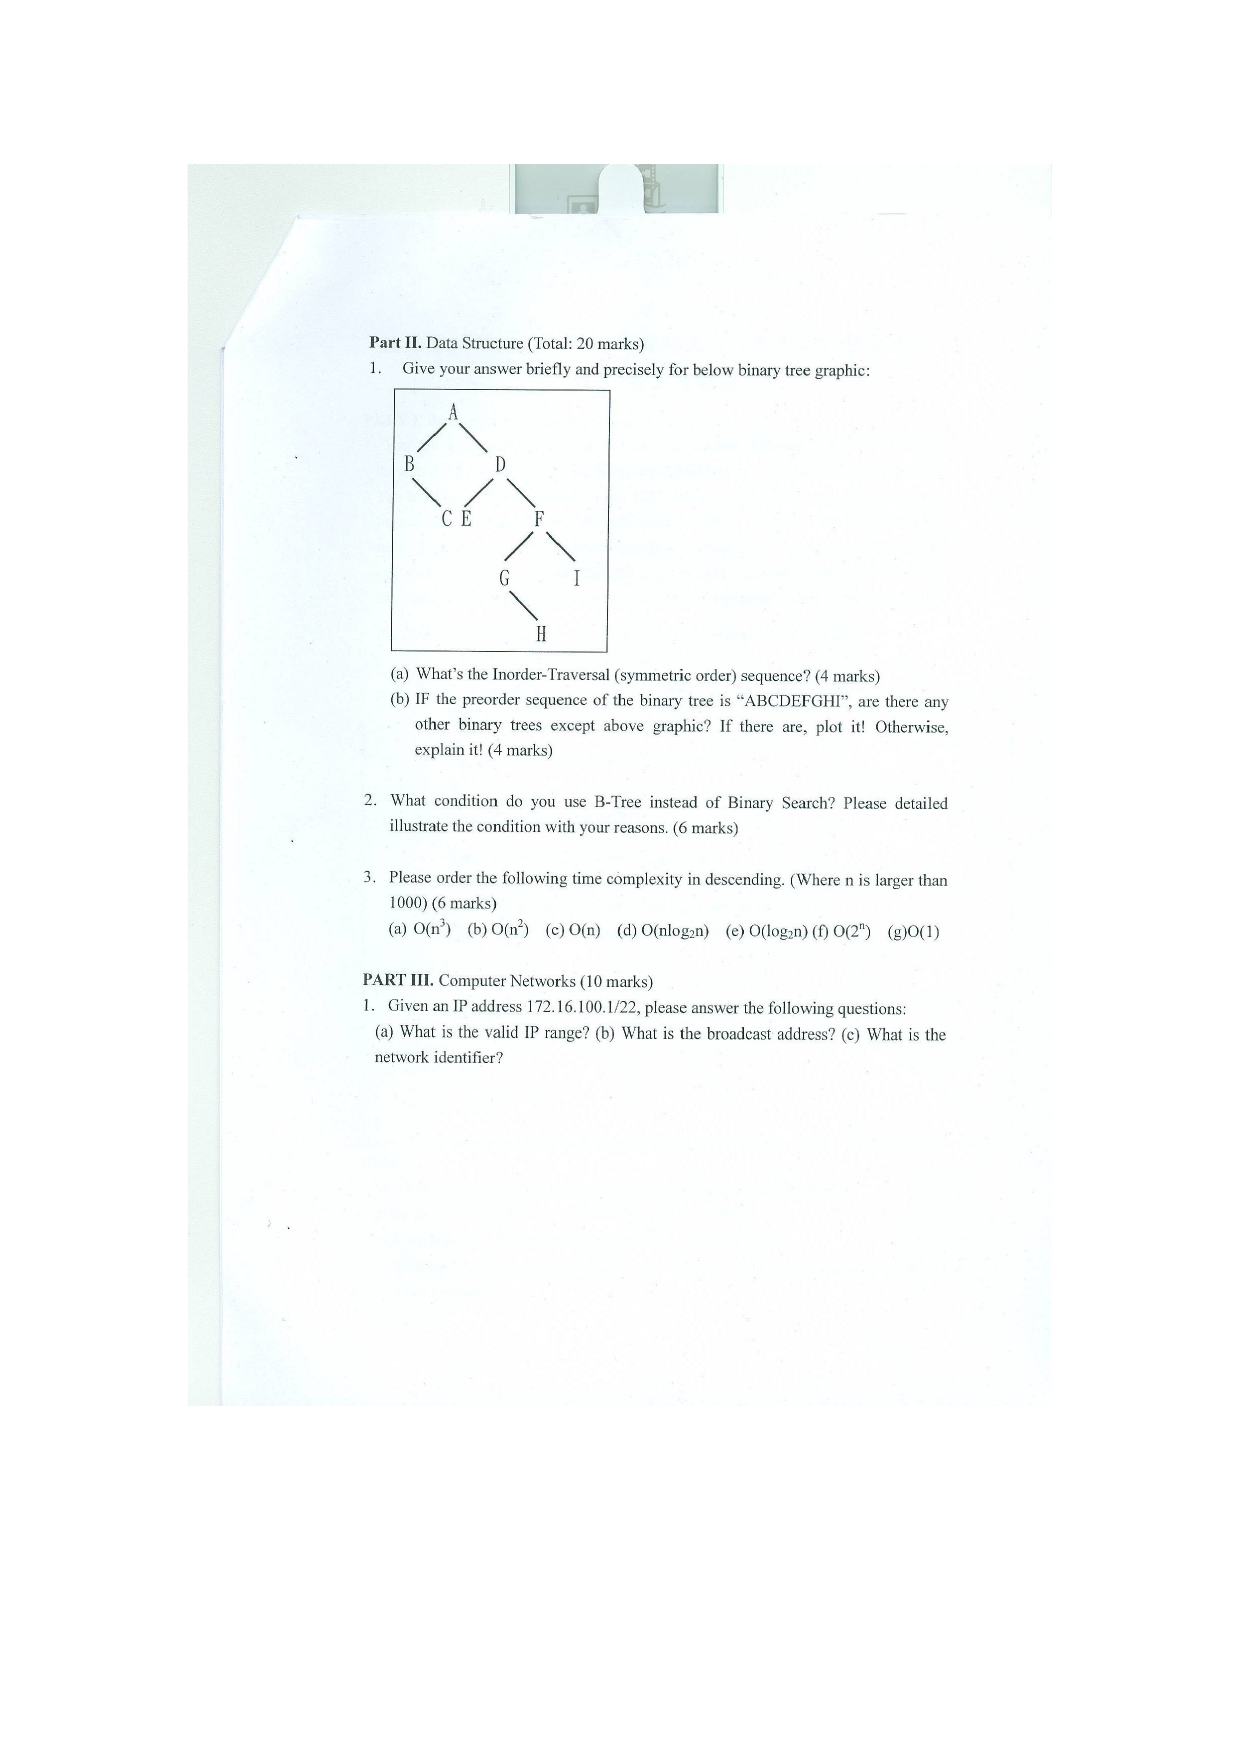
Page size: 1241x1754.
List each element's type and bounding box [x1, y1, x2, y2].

picture [187, 164, 1052, 1406]
